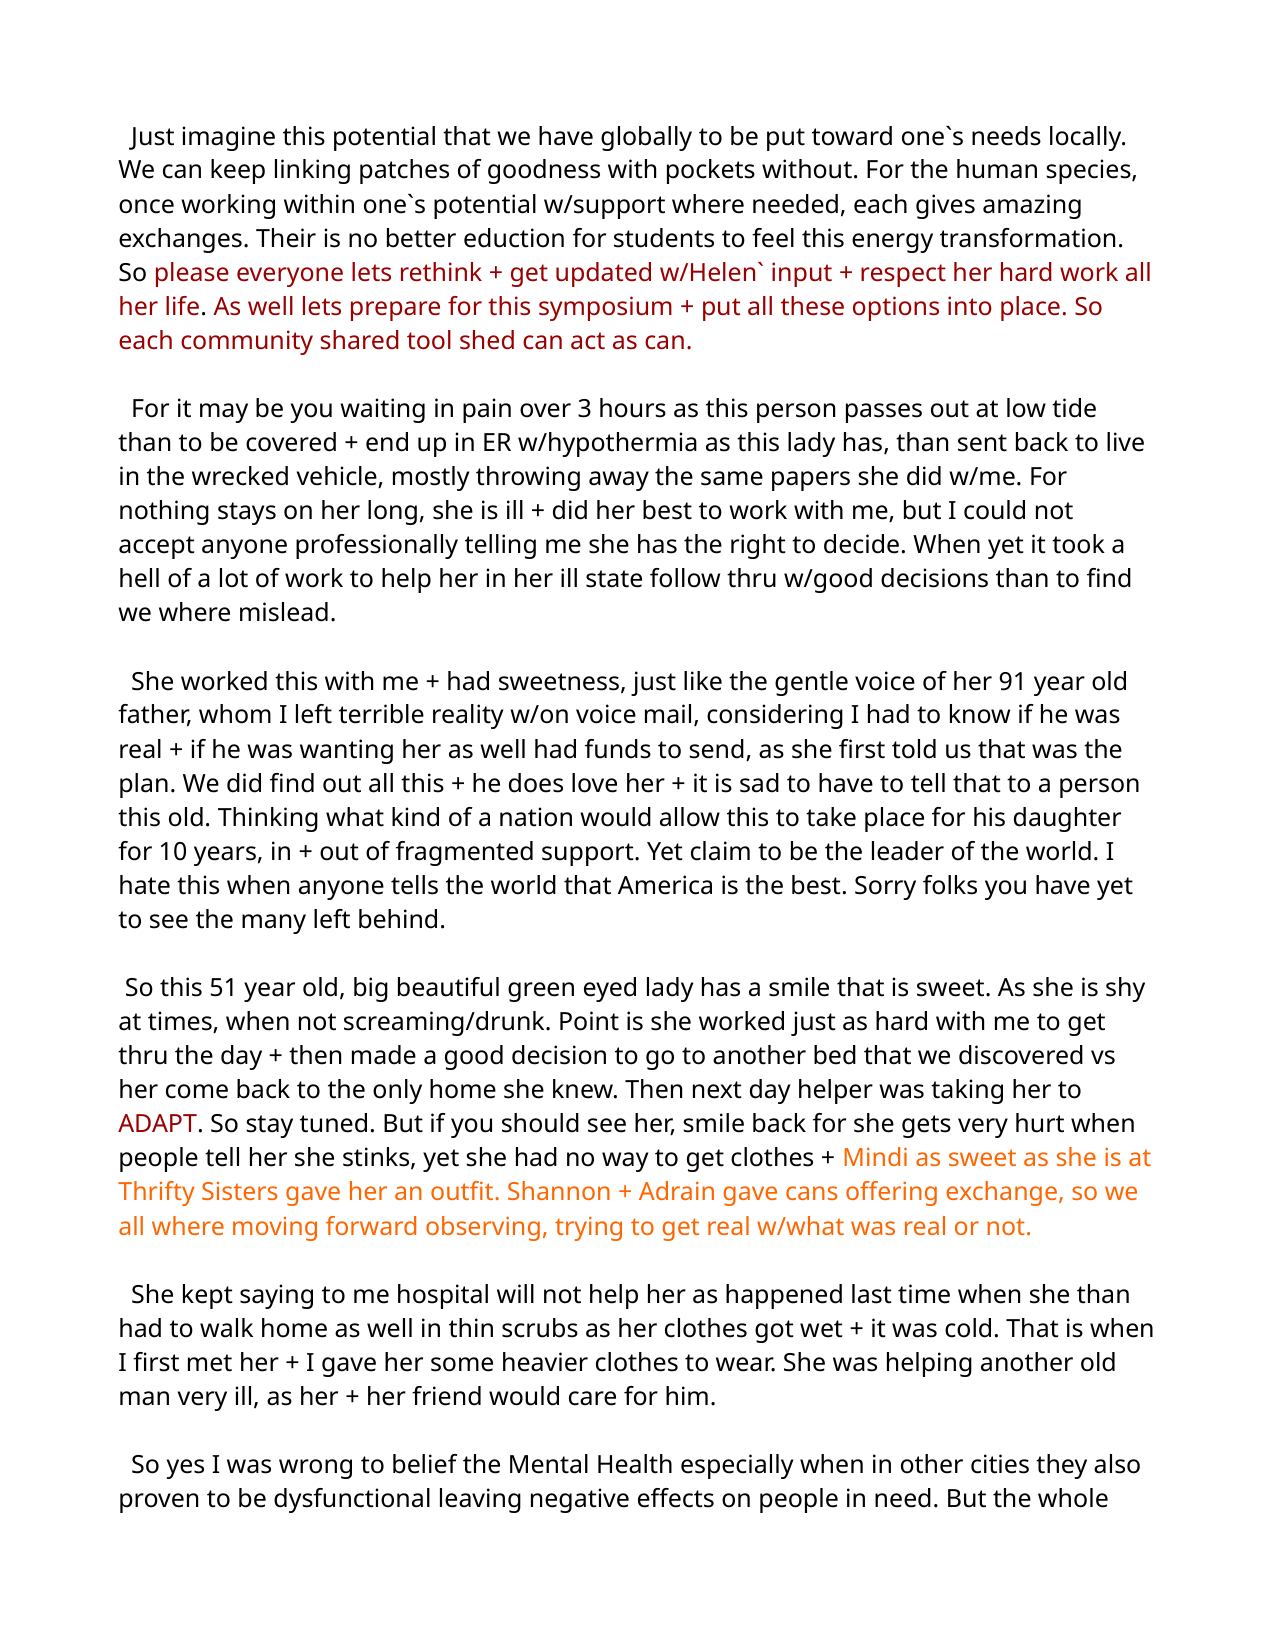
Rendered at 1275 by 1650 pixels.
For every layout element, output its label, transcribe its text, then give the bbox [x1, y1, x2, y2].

text So this 51 year old, big beautiful green eyed lady has a smile that is sweet. As she is shy at times, when not screaming/drunk. Point is she worked just as hard with me to get thru the day + then made a good decision to go to another bed that we discovered vs her come back to the only home she knew. Then next day helper was taking her to ADAPT. So stay tuned. But if you should see her, smile back for she gets very hurt when people tell her she stinks, yet she had no way to get clothes + Mindi as sweet as she is at Thrifty Sisters gave her an outfit. Shannon + Adrain gave cans offering exchange, so we all where moving forward observing, trying to get real w/what was real or not. [118, 970, 1157, 1242]
text She kept saying to me hospital will not help her as happened last time when she than had to walk home as well in thin scrubs as her clothes got wet + it was cold. That is when I first met her + I gave her some heavier clothes to wear. She was helping another old man very ill, as her + her friend would care for him. [118, 1276, 1157, 1412]
text For it may be you waiting in pain over 3 hours as this person passes out at low tide than to be covered + end up in ER w/hypothermia as this lady has, than sent back to live in the wrecked vehicle, mostly throwing away the same papers she did w/me. For nothing stays on her long, she is ill + did her best to work with me, but I could not accept anyone professionally telling me she has the right to decide. When yet it took a hell of a lot of work to help her in her ill state follow thru w/good decisions than to find we where mislead. [118, 391, 1157, 629]
text So yes I was wrong to belief the Mental Health especially when in other cities they also proven to be dysfunctional leaving negative effects on people in need. But the whole [118, 1447, 1157, 1515]
text She worked this with me + had sweetness, just like the gentle voice of her 91 year old father, whom I left terrible reality w/on voice mail, considering I had to know if he was real + if he was wanting her as well had funds to send, as she first told us that was the plan. We did find out all this + he does love her + it is sad to have to tell that to a person this old. Thinking what kind of a nation would allow this to take place for his daughter for 10 years, in + out of fragmented support. Yet claim to be the leader of the world. I hate this when anyone tells the world that America is the best. Sorry folks you have yet to see the many left behind. [118, 663, 1157, 936]
text Just imagine this potential that we have globally to be put toward one`s needs locally. We can keep linking patches of goodness with pockets without. For the human species, once working within one`s potential w/support where needed, each gives amazing exchanges. Their is no better eduction for students to feel this energy transformation. So please everyone lets rethink + get updated w/Helen` input + respect her hard work all her life. As well lets prepare for this symposium + put all these options into place. So each community shared tool shed can act as can. [118, 118, 1157, 357]
